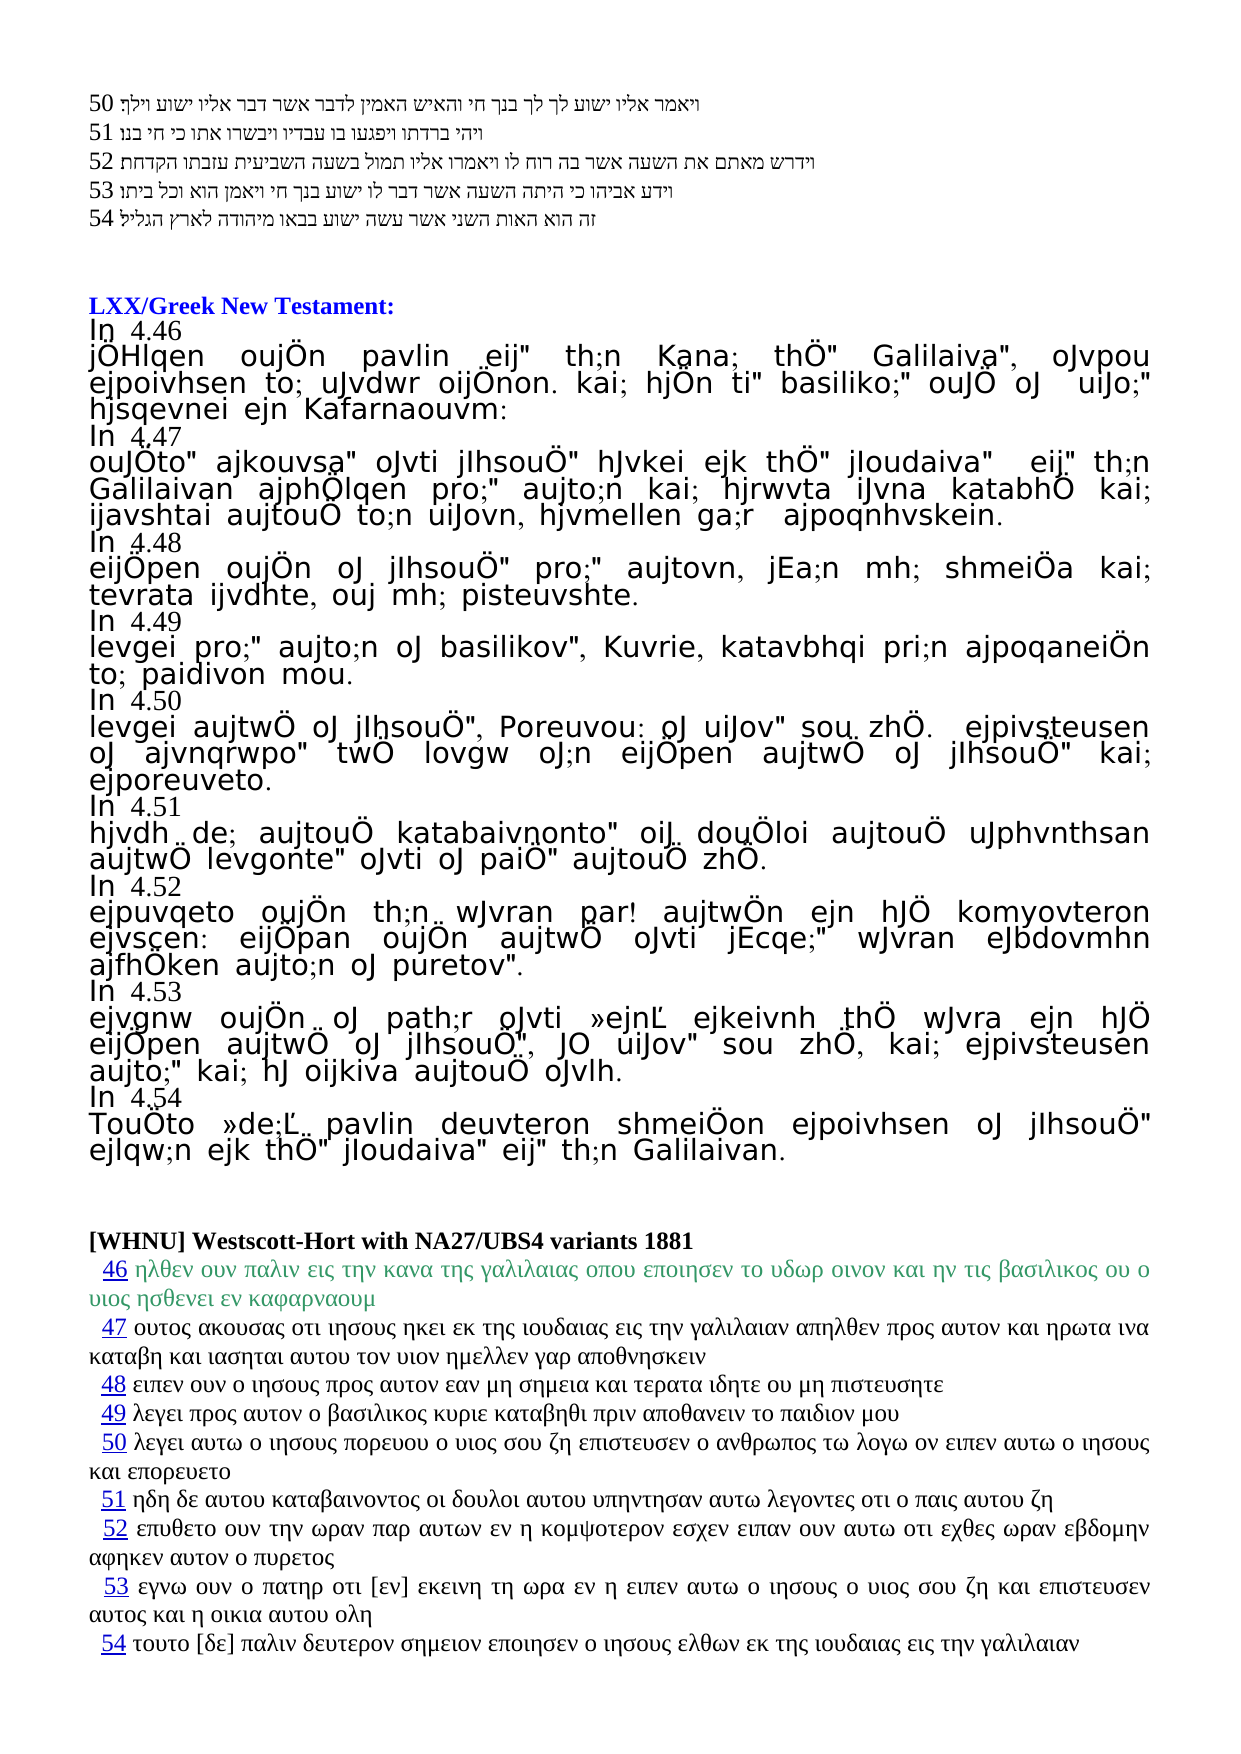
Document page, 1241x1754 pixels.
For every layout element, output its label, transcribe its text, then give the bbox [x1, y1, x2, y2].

text 53 וידע אביהו כי היתה השעה אשר דבר לו ישוע בנך חי ויאמן הוא וכל ביתו׃ [88, 175, 1152, 203]
text 54 זה הוא האות השני אשר עשה ישוע בבאו מיהודה לארץ הגליל׃ [88, 203, 1152, 232]
text ejpuvqeto oujÖn th;n wJvran par! aujtwÖn ejn hJÖ komyovteron ejvscen: eijÖpan oujÖn aujtwÖ oJvti jEcqe;" wJvran eJbdovmhn ajfhÖken aujto;n oJ puretov". [88, 902, 1152, 982]
text hjvdh de; aujtouÖ katabaivnonto" oiJ douÖloi aujtouÖ uJphvnthsan aujtwÖ levgonte" oJvti oJ paiÖ" aujtouÖ zhÖ. [88, 823, 1152, 876]
text In 4.46 [88, 320, 1152, 347]
text In 4.53 [88, 982, 1152, 1008]
text ouJÖto" ajkouvsa" oJvti jIhsouÖ" hJvkei ejk thÖ" jIoudaiva" eij" th;n Galilaivan ajphÖlqen pro;" aujto;n kai; hjrwvta iJvna katabhÖ kai; ijavshtai aujtouÖ to;n uiJovn, hjvmellen ga;r ajpoqnhvskein. [88, 452, 1152, 532]
text jÖHlqen oujÖn pavlin eij" th;n Kana; thÖ" Galilaiva", oJvpou ejpoivhsen to; uJvdwr oijÖnon. kai; hjÖn ti" basiliko;" ouJÖ oJ uiJo;" hjsqevnei ejn Kafarnaouvm: [88, 347, 1152, 426]
text In 4.49 [88, 611, 1152, 638]
text In 4.51 [88, 796, 1152, 823]
text In 4.54 [88, 1087, 1152, 1114]
text levgei aujtwÖ oJ jIhsouÖ", Poreuvou: oJ uiJov" sou zhÖ. ejpivsteusen oJ ajvnqrwpo" twÖ lovgw oJ;n eijÖpen aujtwÖ oJ jIhsouÖ" kai; ejporeuveto. [88, 717, 1152, 796]
text In 4.52 [88, 876, 1152, 902]
text TouÖto »de;Ľ pavlin deuvteron shmeiÖon ejpoivhsen oJ jIhsouÖ" ejlqw;n ejk thÖ" jIoudaiva" eij" th;n Galilaivan. [88, 1114, 1152, 1167]
text 50 ויאמר אליו ישוע לך לך בנך חי והאיש האמין לדבר אשר דבר אליו ישוע וילך׃ [88, 88, 1152, 117]
text 52 וידרש מאתם את השעה אשר בה רוח לו ויאמרו אליו תמול בשעה השביעית עזבתו הקדחת׃ [88, 146, 1152, 175]
text In 4.47 [88, 426, 1152, 452]
text LXX/Greek New Testament: [88, 291, 1152, 320]
text In 4.50 [88, 691, 1152, 717]
text [WHNU] Westscott-Hort with NA27/UBS4 variants 1881 [88, 1226, 1152, 1254]
text levgei pro;" aujto;n oJ basilikov", Kuvrie, katavbhqi pri;n ajpoqaneiÖn to; paidivon mou. [88, 638, 1152, 691]
text 51 ויהי ברדתו ויפגעו בו עבדיו ויבשרו אתו כי חי בנו׃ [88, 117, 1152, 146]
text 46 ηλθεν ουν παλιν εις την κανα της γαλιλαιας οπου εποιησεν το υδωρ οινον και ην τις βασιλικος ου ο υιος ησθενει εν καφαρναουμ 47 ουτος ακουσας οτι ιησους ηκει εκ της ιουδαιας εις την γαλιλαιαν απηλθεν προς αυτον και ηρωτα ινα καταβη και ιασηται αυτου τον υιον ημελλεν γαρ αποθνησκειν 48 ειπεν ουν ο ιησους προς αυτον εαν μη σημεια και τερατα ιδητε ου μη πιστευσητε 49 λεγει προς αυτον ο βασιλικος κυριε καταβηθι πριν αποθανειν το παιδιον μου 50 λεγει αυτω ο ιησους πορευου ο υιος σου ζη επιστευσεν ο ανθρωπος τω λογω ον ειπεν αυτω ο ιησους και επορευετο 51 ηδη δε αυτου καταβαινοντος οι δουλοι αυτου υπηντησαν αυτω λεγοντες οτι ο παις αυτου ζη 52 επυθετο ουν την ωραν παρ αυτων εν η κομψοτερον εσχεν ειπαν ουν αυτω οτι εχθες ωραν εβδομην αφηκεν αυτον ο πυρετος 53 εγνω ουν ο πατηρ οτι [εν] εκεινη τη ωρα εν η ειπεν αυτω ο ιησους ο υιος σου ζη και επιστευσεν αυτος και η οικια αυτου ολη 54 τουτο [δε] παλιν δευτερον σημειον εποιησεν ο ιησους ελθων εκ της ιουδαιας εις την γαλιλαιαν [88, 1254, 1152, 1657]
text eijÖpen oujÖn oJ jIhsouÖ" pro;" aujtovn, jEa;n mh; shmeiÖa kai; tevrata ijvdhte, ouj mh; pisteuvshte. [88, 558, 1152, 611]
text In 4.48 [88, 532, 1152, 558]
text ejvgnw oujÖn oJ path;r oJvti »ejnĽ ejkeivnh thÖ wJvra ejn hJÖ eijÖpen aujtwÖ oJ jIhsouÖ", JO uiJov" sou zhÖ, kai; ejpivsteusen aujto;" kai; hJ oijkiva aujtouÖ oJvlh. [88, 1008, 1152, 1087]
